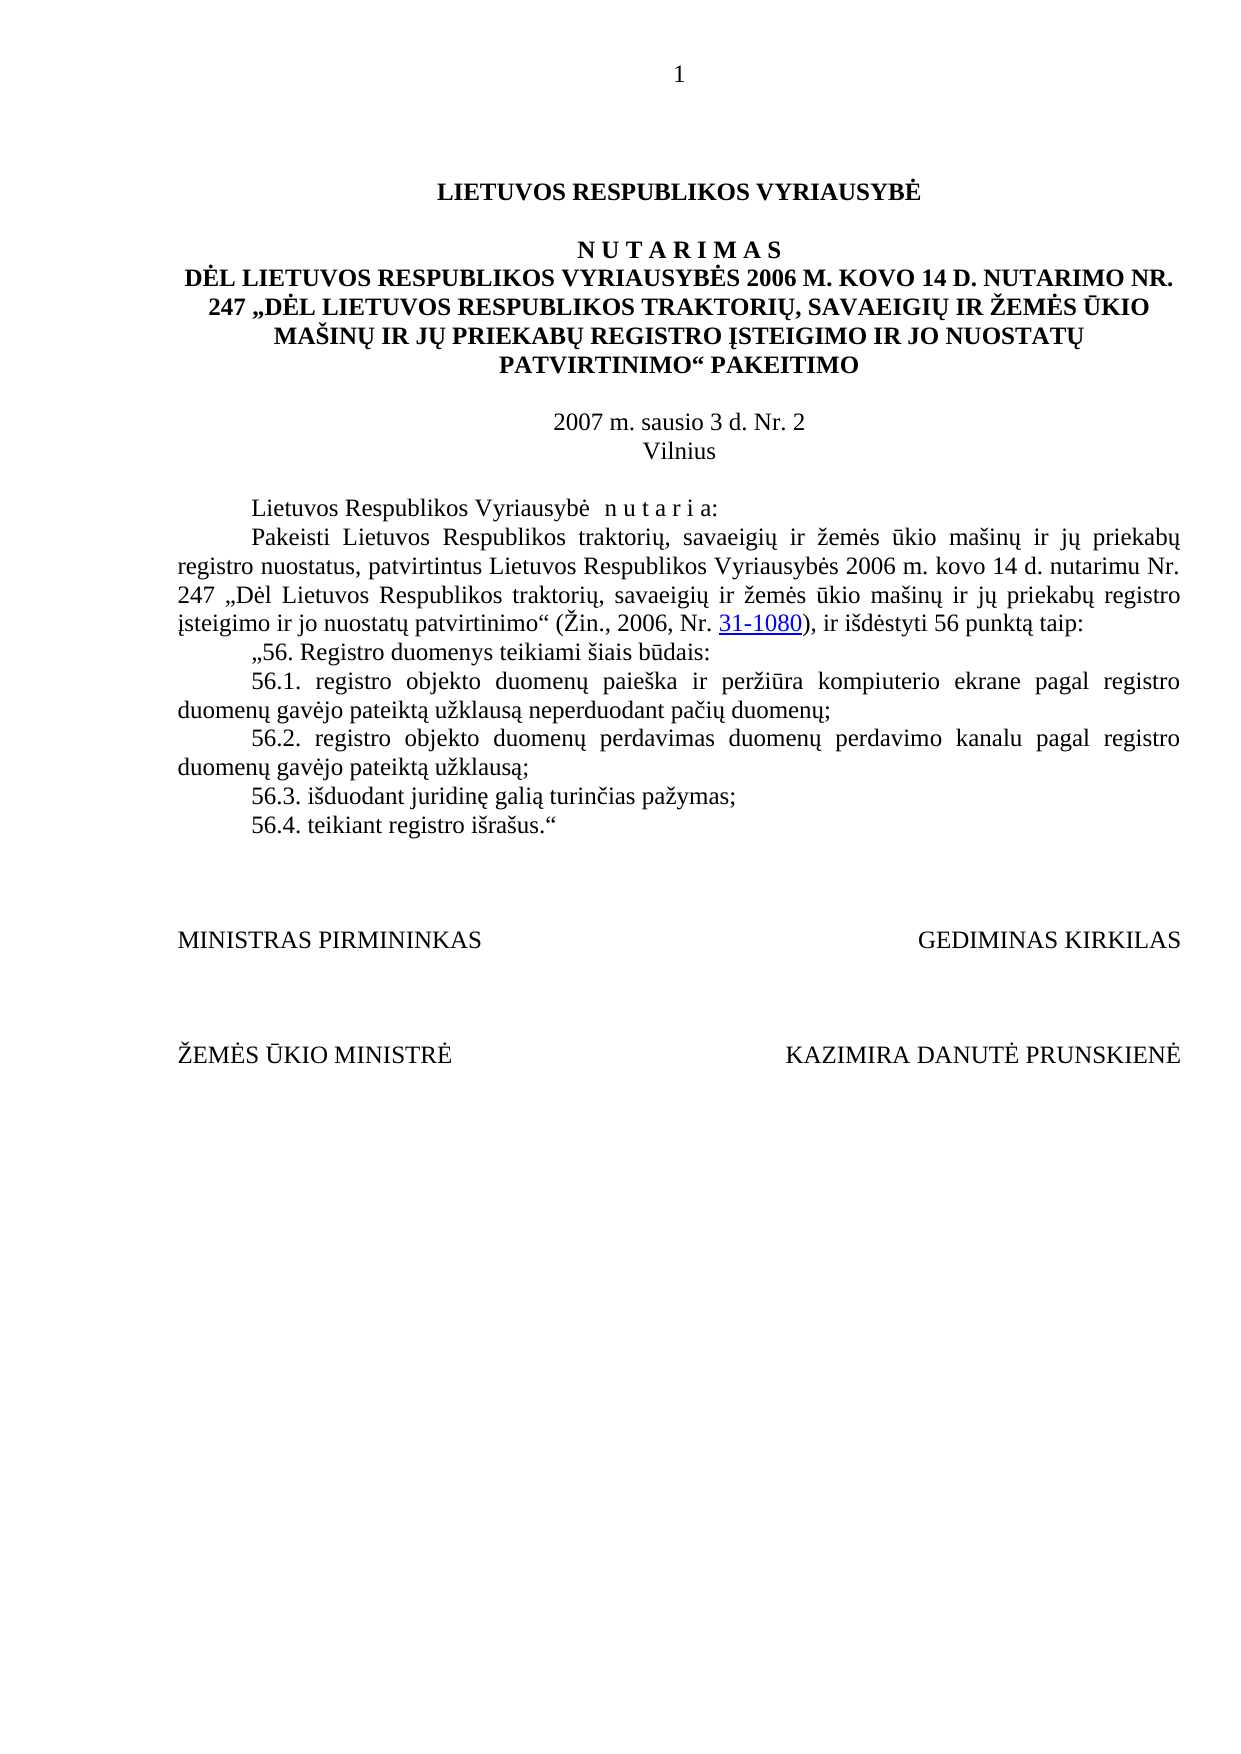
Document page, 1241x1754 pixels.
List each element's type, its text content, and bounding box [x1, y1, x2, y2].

text N U T A R I M A S [177, 235, 1181, 263]
text Vilnius [177, 436, 1181, 465]
text 56.1. registro objekto duomenų paieška ir peržiūra kompiuterio ekrane pagal registro duomenų gavėjo pateiktą užklausą neperduodant pačių duomenų; [177, 666, 1181, 723]
text Ministras Pirmininkas Gediminas Kirkilas [177, 925, 1181, 953]
text 56.3. išduodant juridinę galią turinčias pažymas; [177, 781, 1181, 810]
text 2007 m. sausio 3 d. Nr. 2 [177, 407, 1181, 436]
text LIETUVOS RESPUBLIKOS VYRIAUSYBĖ [177, 177, 1181, 206]
text 56.4. teikiant registro išrašus.“ [177, 810, 1181, 838]
text Pakeisti Lietuvos Respublikos traktorių, savaeigių ir žemės ūkio mašinų ir jų priekabų registro nuostatus, patvirtintus Lietuvos Respublikos Vyriausybės 2006 m. kovo 14 d. nutarimu Nr. 247 „Dėl Lietuvos Respublikos traktorių, savaeigių ir žemės ūkio mašinų ir jų priekabų registro įsteigimo ir jo nuostatų patvirtinimo“ (Žin., 2006, Nr. 31-1080), ir išdėstyti 56 punktą taip: [177, 522, 1181, 637]
text DĖL LIETUVOS RESPUBLIKOS VYRIAUSYBĖS 2006 M. KOVO 14 D. NUTARIMO NR. 247 „DĖL LIETUVOS RESPUBLIKOS TRAKTORIŲ, SAVAEIGIŲ IR ŽEMĖS ŪKIO MAŠINŲ IR JŲ PRIEKABŲ REGISTRO ĮSTEIGIMO IR JO NUOSTATŲ PATVIRTINIMO“ PAKEITIMO [177, 263, 1181, 378]
text Žemės ūkio ministrė Kazimira Danutė Prunskienė [177, 1040, 1181, 1068]
text 56.2. registro objekto duomenų perdavimas duomenų perdavimo kanalu pagal registro duomenų gavėjo pateiktą užklausą; [177, 723, 1181, 781]
text Lietuvos Respublikos Vyriausybė nutaria: [177, 493, 1181, 522]
text „56. Registro duomenys teikiami šiais būdais: [177, 637, 1181, 666]
